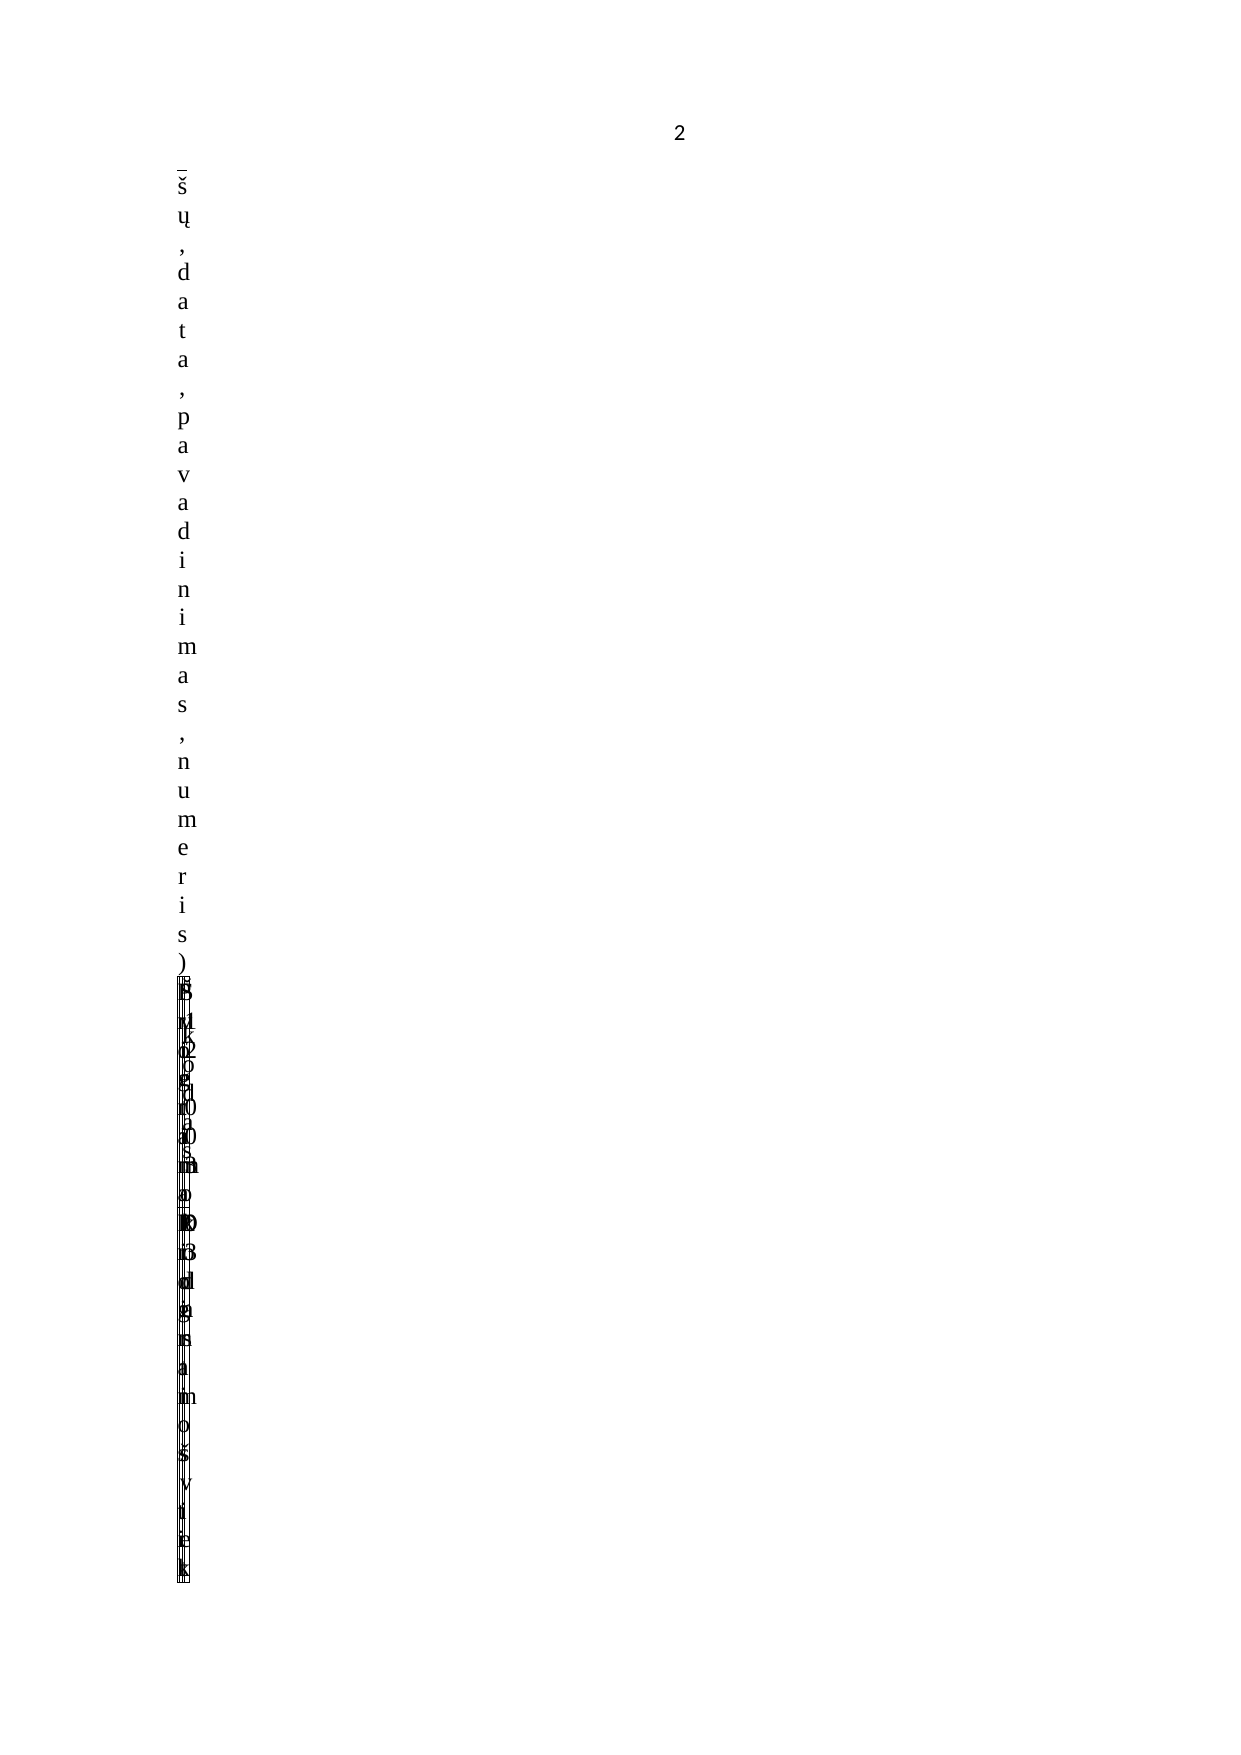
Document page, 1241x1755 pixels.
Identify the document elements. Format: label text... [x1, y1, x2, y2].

table_cell 03 [185, 1404, 189, 1425]
table_cell 03 [185, 1541, 189, 1575]
table_cell 03 [185, 1320, 189, 1334]
table_cell 03 [185, 1260, 189, 1277]
table_cell 03 [185, 1346, 189, 1393]
table_cell (dokumento, pagal kurį skirta lėšų, data, pavadinimas, numeris) [177, 171, 187, 976]
table_cell 03 [185, 1231, 189, 1259]
table_cell 03 [185, 1289, 189, 1305]
table_cell 03 [185, 1427, 189, 1537]
